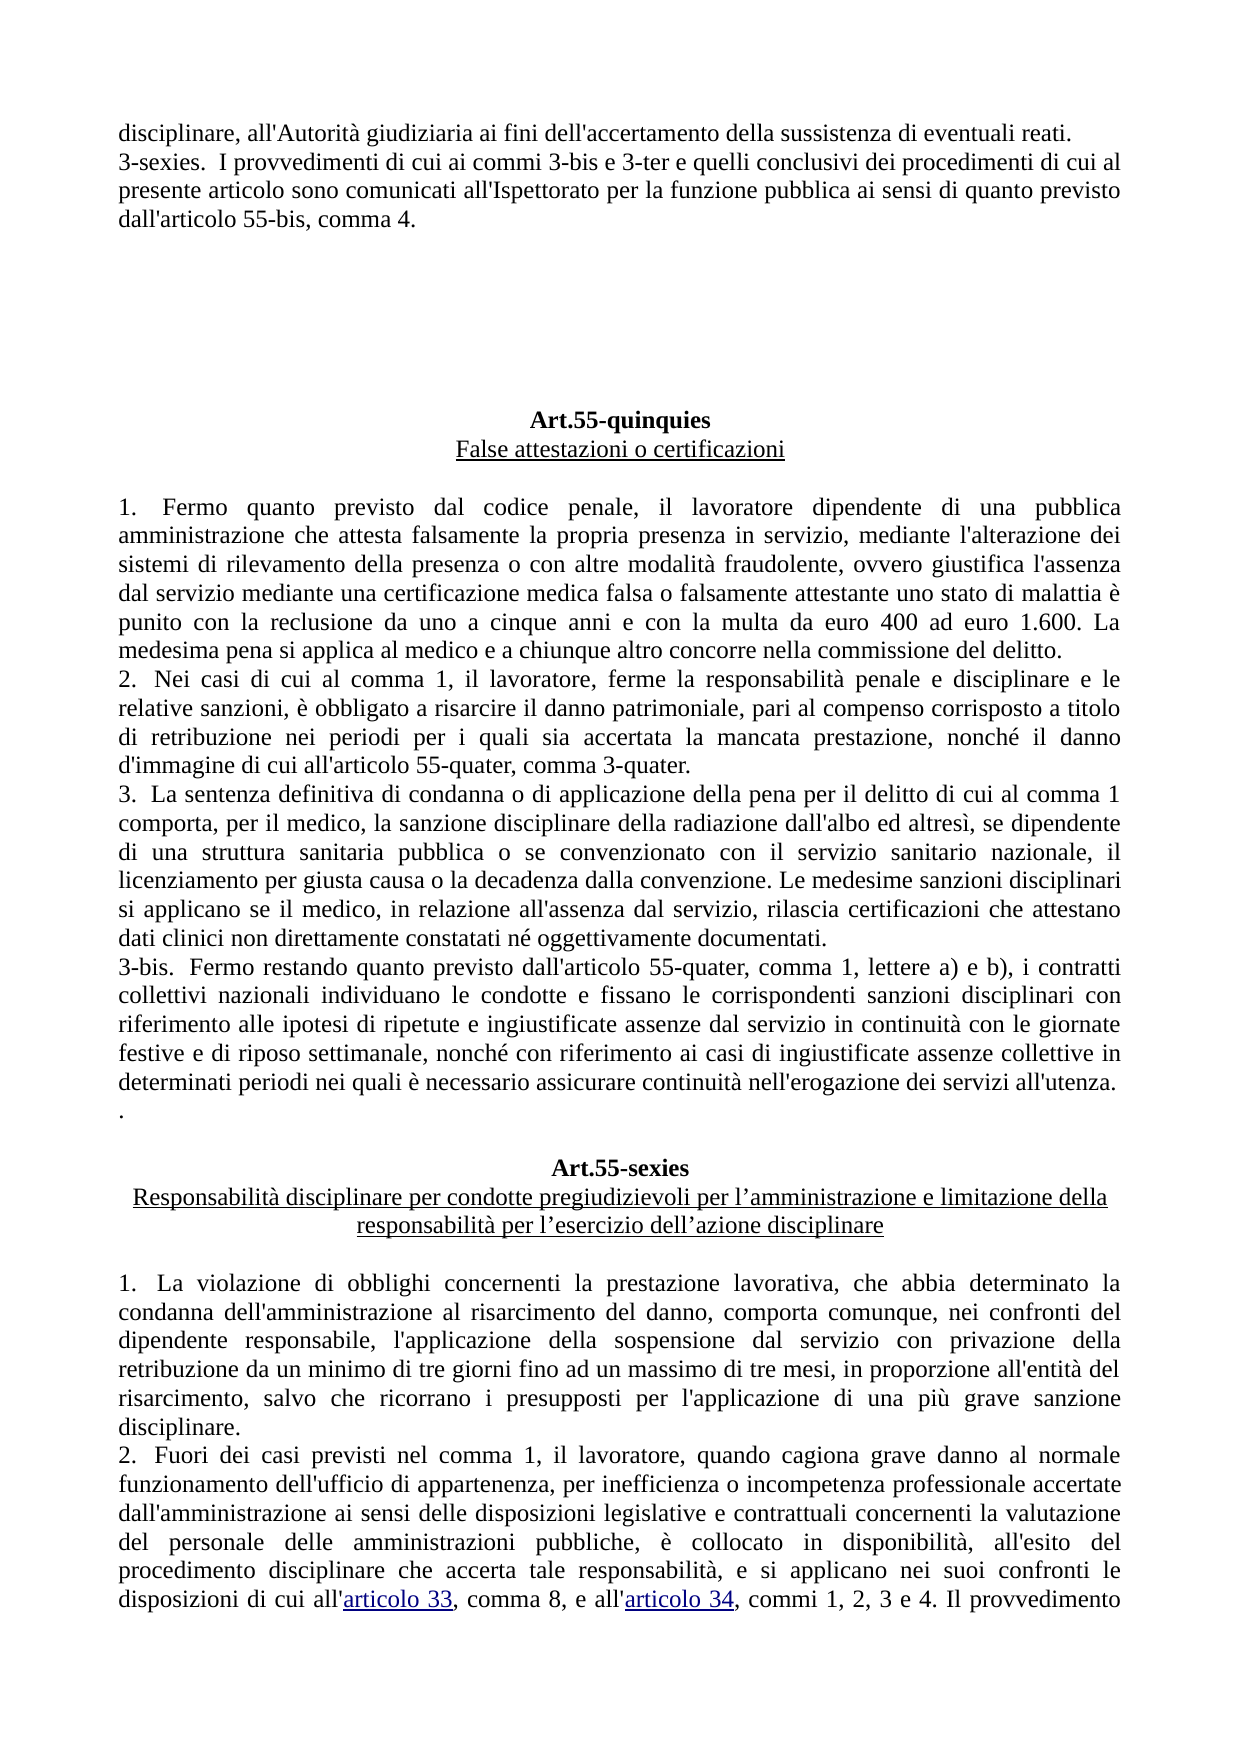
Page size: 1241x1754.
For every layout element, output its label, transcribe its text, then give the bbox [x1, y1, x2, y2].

text . [118, 1096, 1122, 1124]
text 3. La sentenza definitiva di condanna o di applicazione della pena per il delitto di cui al comma 1 comporta, per il medico, la sanzione disciplinare della radiazione dall'albo ed altresì, se dipendente di una struttura sanitaria pubblica o se convenzionato con il servizio sanitario nazionale, il licenziamento per giusta causa o la decadenza dalla convenzione. Le medesime sanzioni disciplinari si applicano se il medico, in relazione all'assenza dal servizio, rilascia certificazioni che attestano dati clinici non direttamente constatati né oggettivamente documentati. [118, 779, 1122, 952]
text False attestazioni o certificazioni [118, 434, 1122, 463]
text Art.55-sexies [118, 1153, 1122, 1182]
text 2. Nei casi di cui al comma 1, il lavoratore, ferme la responsabilità penale e disciplinare e le relative sanzioni, è obbligato a risarcire il danno patrimoniale, pari al compenso corrisposto a titolo di retribuzione nei periodi per i quali sia accertata la mancata prestazione, nonché il danno d'immagine di cui all'articolo 55-quater, comma 3-quater. [118, 664, 1122, 779]
text 1. La violazione di obblighi concernenti la prestazione lavorativa, che abbia determinato la condanna dell'amministrazione al risarcimento del danno, comporta comunque, nei confronti del dipendente responsabile, l'applicazione della sospensione dal servizio con privazione della retribuzione da un minimo di tre giorni fino ad un massimo di tre mesi, in proporzione all'entità del risarcimento, salvo che ricorrano i presupposti per l'applicazione di una più grave sanzione disciplinare. [118, 1268, 1122, 1441]
text Art.55-quinquies [118, 406, 1122, 434]
text 3-bis. Fermo restando quanto previsto dall'articolo 55-quater, comma 1, lettere a) e b), i contratti collettivi nazionali individuano le condotte e fissano le corrispondenti sanzioni disciplinari con riferimento alle ipotesi di ripetute e ingiustificate assenze dal servizio in continuità con le giornate festive e di riposo settimanale, nonché con riferimento ai casi di ingiustificate assenze collettive in determinati periodi nei quali è necessario assicurare continuità nell'erogazione dei servizi all'utenza. [118, 952, 1122, 1096]
text 1. Fermo quanto previsto dal codice penale, il lavoratore dipendente di una pubblica amministrazione che attesta falsamente la propria presenza in servizio, mediante l'alterazione dei sistemi di rilevamento della presenza o con altre modalità fraudolente, ovvero giustifica l'assenza dal servizio mediante una certificazione medica falsa o falsamente attestante uno stato di malattia è punito con la reclusione da uno a cinque anni e con la multa da euro 400 ad euro 1.600. La medesima pena si applica al medico e a chiunque altro concorre nella commissione del delitto. [118, 492, 1122, 664]
text disciplinare, all'Autorità giudiziaria ai fini dell'accertamento della sussistenza di eventuali reati. [118, 118, 1122, 147]
text 2. Fuori dei casi previsti nel comma 1, il lavoratore, quando cagiona grave danno al normale funzionamento dell'ufficio di appartenenza, per inefficienza o incompetenza professionale accertate dall'amministrazione ai sensi delle disposizioni legislative e contrattuali concernenti la valutazione del personale delle amministrazioni pubbliche, è collocato in disponibilità, all'esito del procedimento disciplinare che accerta tale responsabilità, e si applicano nei suoi confronti le disposizioni di cui all'articolo 33, comma 8, e all'articolo 34, commi 1, 2, 3 e 4. Il provvedimento [118, 1441, 1122, 1613]
text 3-sexies. I provvedimenti di cui ai commi 3-bis e 3-ter e quelli conclusivi dei procedimenti di cui al presente articolo sono comunicati all'Ispettorato per la funzione pubblica ai sensi di quanto previsto dall'articolo 55-bis, comma 4. [118, 147, 1122, 233]
text Responsabilità disciplinare per condotte pregiudizievoli per l’amministrazione e limitazione della responsabilità per l’esercizio dell’azione disciplinare [118, 1182, 1122, 1239]
